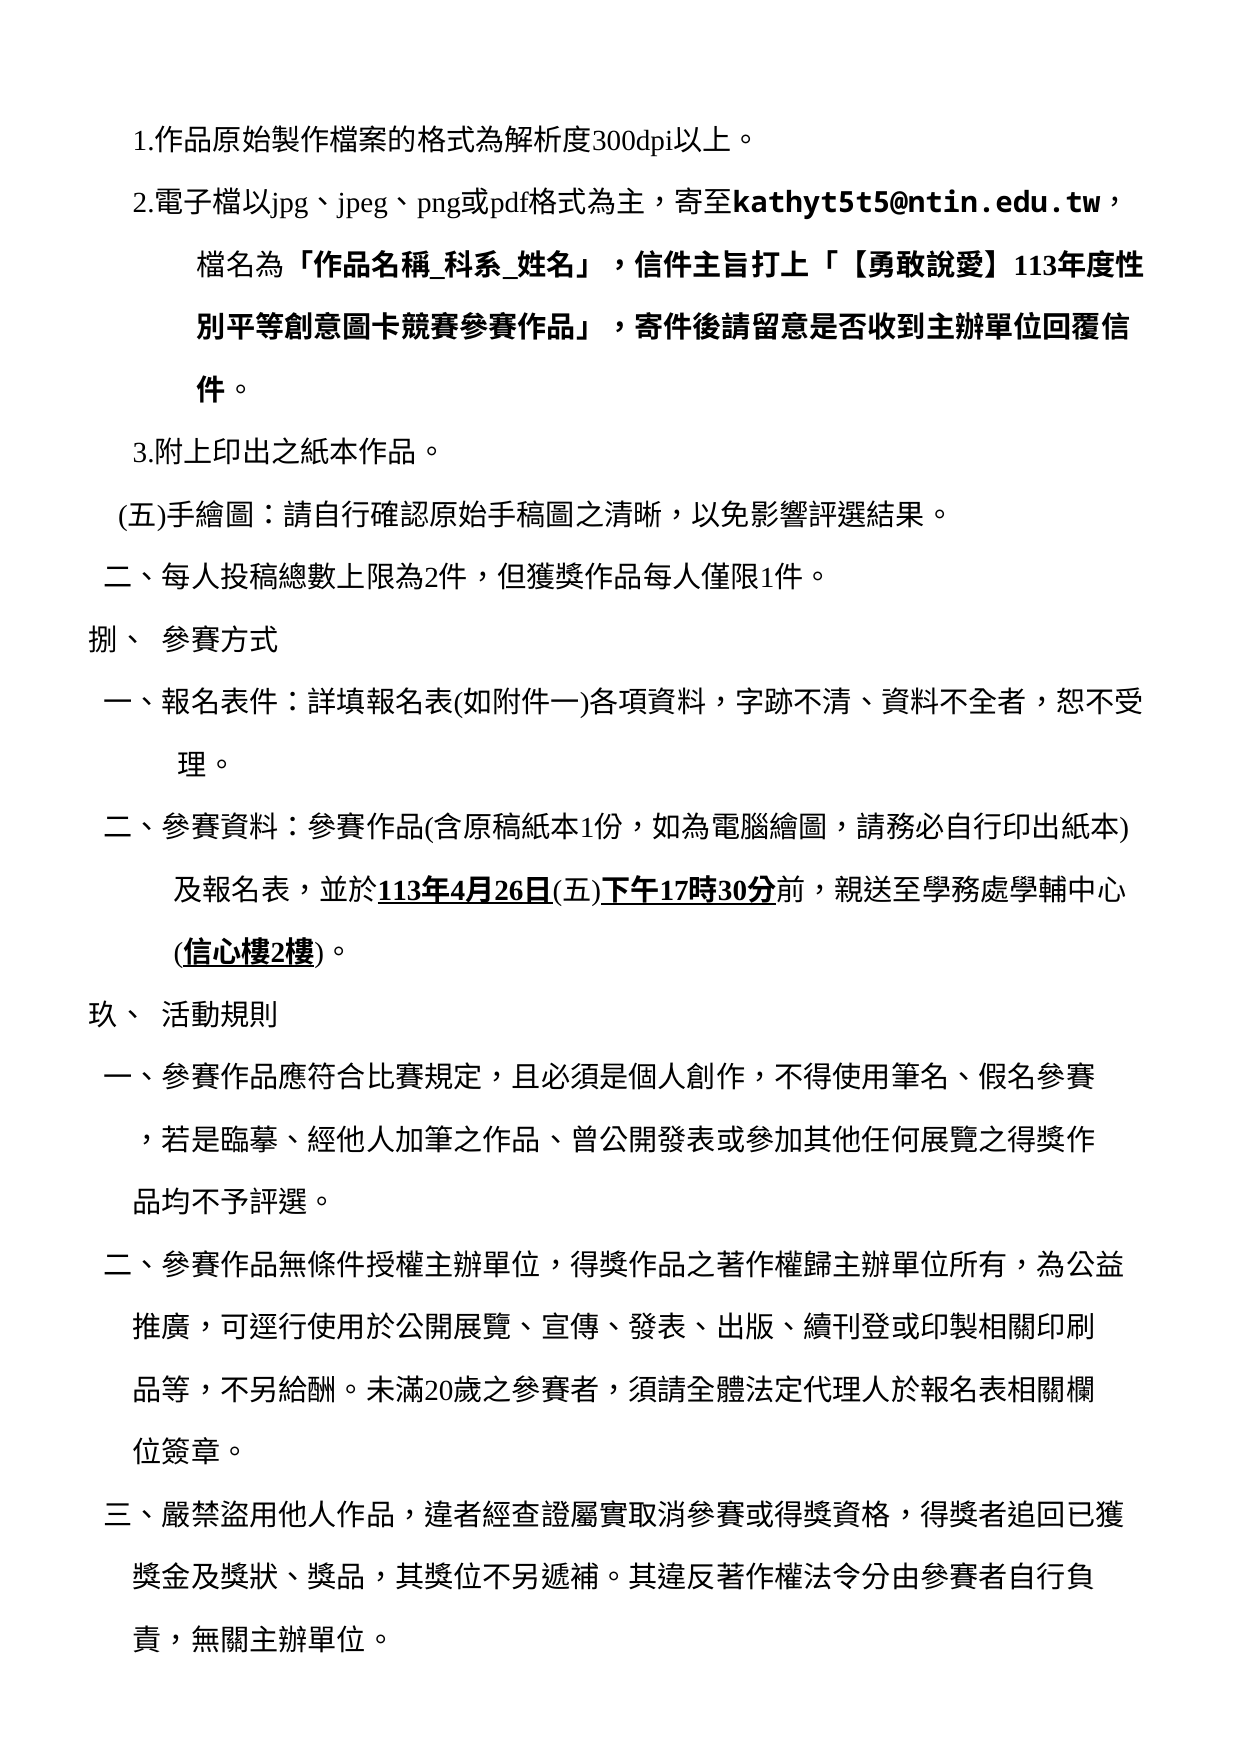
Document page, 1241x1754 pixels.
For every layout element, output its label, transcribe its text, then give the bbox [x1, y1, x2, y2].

text 3.附上印出之紙本作品。 [89, 408, 1152, 471]
text 2.電子檔以jpg、jpeg、png或pdf格式為主，寄至kathyt5t5@ntin.edu.tw，檔名為「作品名稱_科系_姓名」，信件主旨打上「【勇敢說愛】113年度性別平等創意圖卡競賽參賽作品」，寄件後請留意是否收到主辦單位回覆信件。 [89, 158, 1152, 408]
text 一、參賽作品應符合比賽規定，且必須是個人創作，不得使用筆名、假名參賽 [89, 1033, 1152, 1096]
text 二、每人投稿總數上限為2件，但獲獎作品每人僅限1件。 [89, 533, 1152, 596]
list 活動規則 [89, 971, 1152, 1033]
text 責，無關主辦單位。 [89, 1596, 1152, 1658]
text 推廣，可逕行使用於公開展覽、宣傳、發表、出版、續刊登或印製相關印刷 [89, 1283, 1152, 1346]
text 二、參賽資料：參賽作品(含原稿紙本1份，如為電腦繪圖，請務必自行印出紙本)及報名表，並於113年4月26日(五)下午17時30分前，親送至學務處學輔中心(信心樓2樓)。 [89, 783, 1152, 971]
list 參賽方式 [89, 596, 1152, 658]
text 三、嚴禁盜用他人作品，違者經查證屬實取消參賽或得獎資格，得獎者追回已獲 [89, 1471, 1152, 1533]
text (五)手繪圖：請自行確認原始手稿圖之清晰，以免影響評選結果。 [89, 471, 1152, 533]
text 品等，不另給酬。未滿20歲之參賽者，須請全體法定代理人於報名表相關欄 [89, 1346, 1152, 1408]
text 1.作品原始製作檔案的格式為解析度300dpi以上。 [89, 96, 1152, 158]
text 一、報名表件：詳填報名表(如附件一)各項資料，字跡不清、資料不全者，恕不受理。 [89, 658, 1152, 783]
text 二、參賽作品無條件授權主辦單位，得獎作品之著作權歸主辦單位所有，為公益 [89, 1221, 1152, 1283]
text 位簽章。 [89, 1408, 1152, 1471]
text 獎金及獎狀、獎品，其獎位不另遞補。其違反著作權法令分由參賽者自行負 [89, 1533, 1152, 1596]
text ，若是臨摹、經他人加筆之作品、曾公開發表或參加其他任何展覽之得獎作 [89, 1096, 1152, 1158]
text 品均不予評選。 [89, 1158, 1152, 1221]
